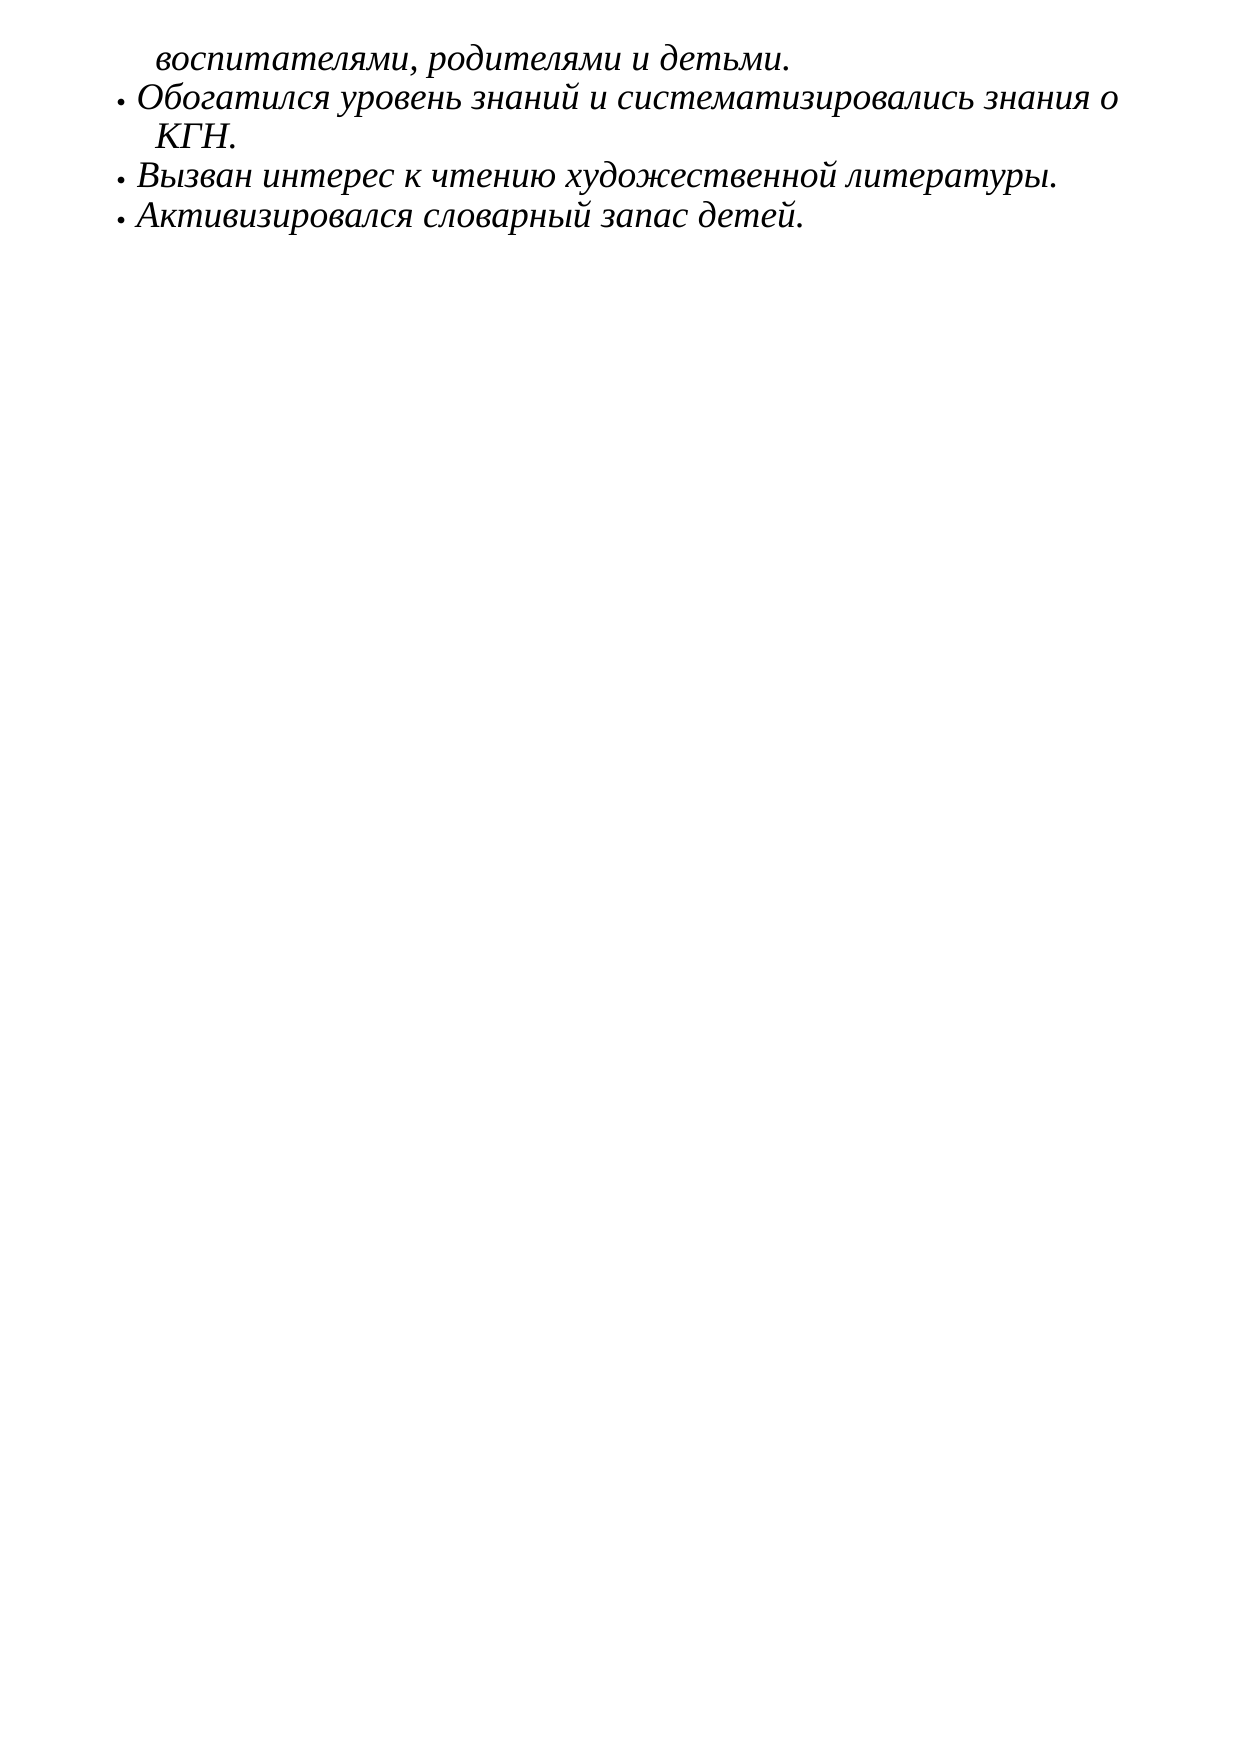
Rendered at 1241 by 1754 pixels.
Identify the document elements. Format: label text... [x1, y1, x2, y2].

list Обогатился уровень знаний и систематизировались знания о КГН. [118, 78, 1197, 157]
list Вызван интерес к чтению художественной литературы. [118, 157, 1197, 196]
list Активизировался словарный запас детей. [118, 196, 1197, 235]
list воспитателями, родителями и детьми. [118, 39, 1197, 78]
